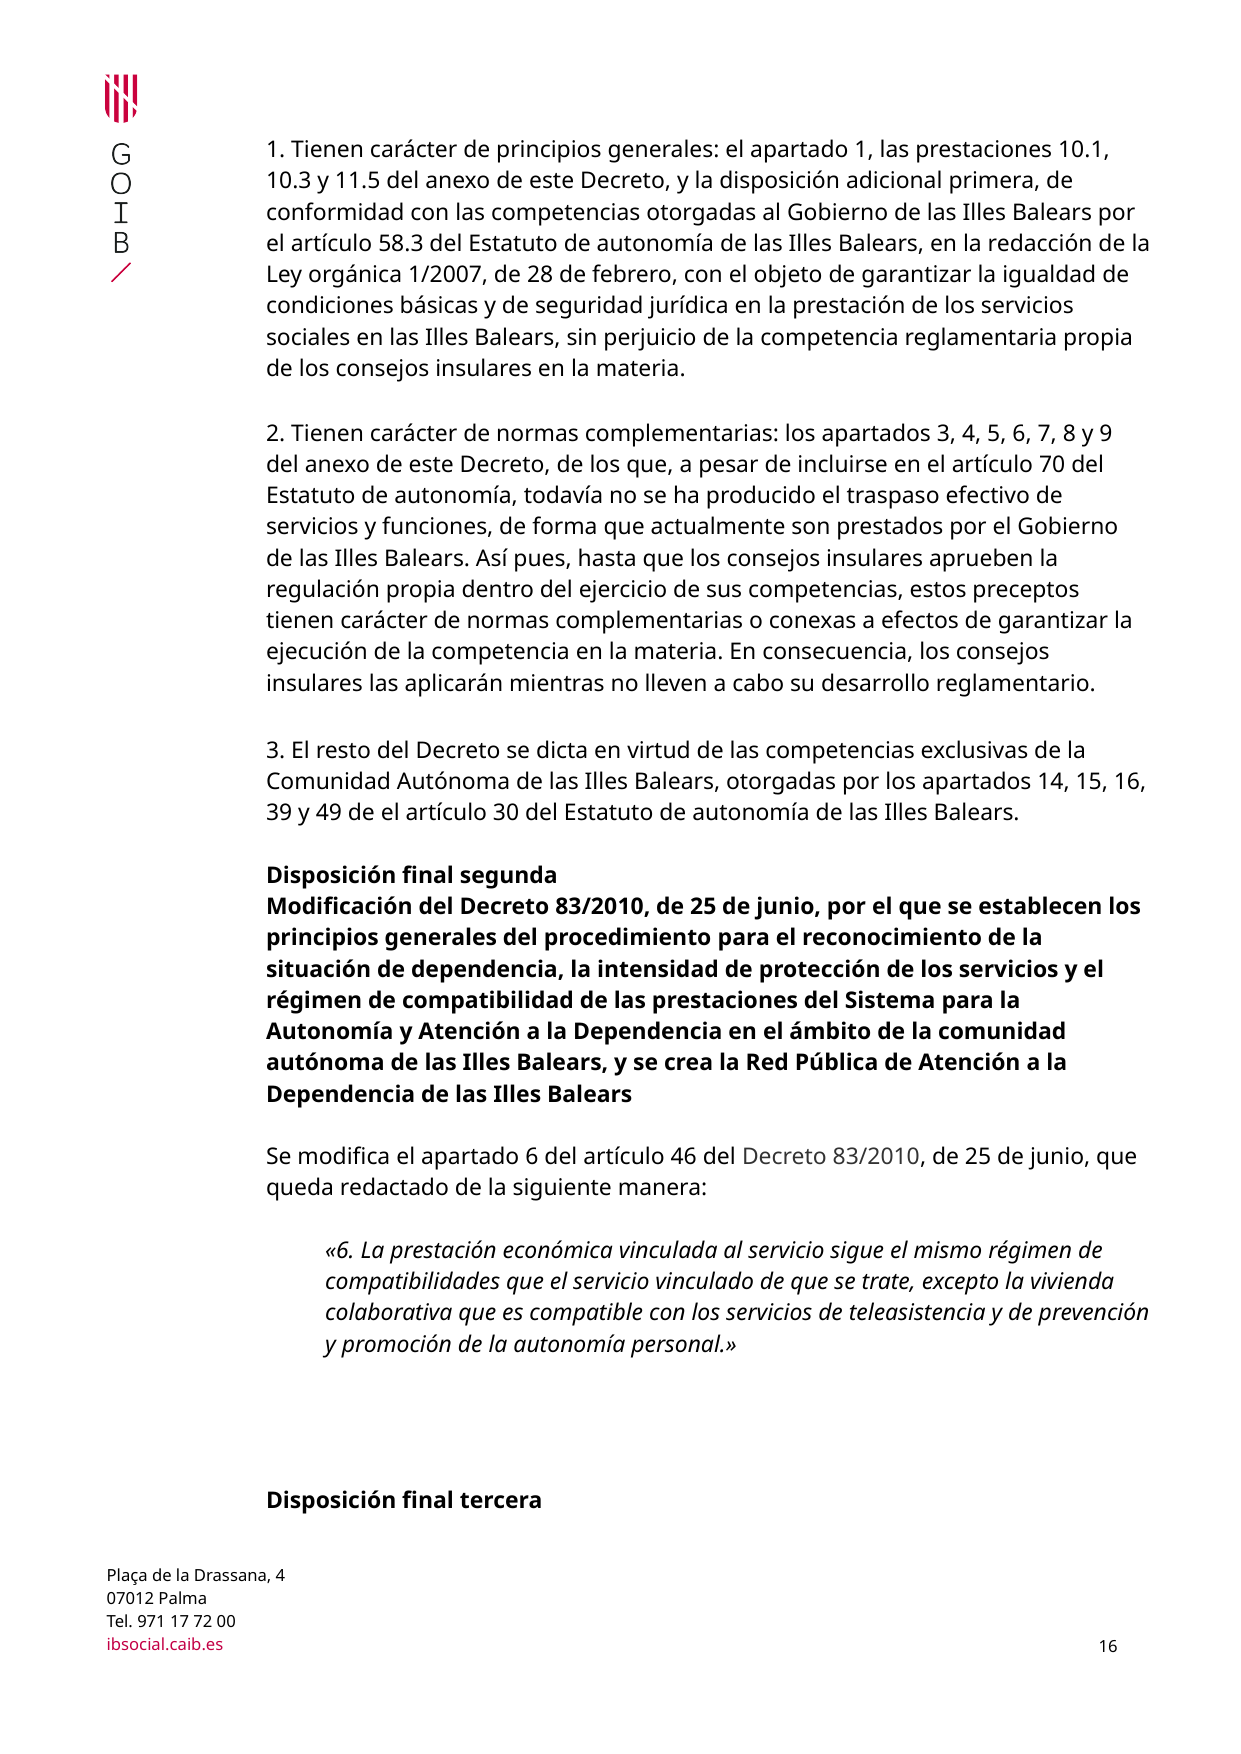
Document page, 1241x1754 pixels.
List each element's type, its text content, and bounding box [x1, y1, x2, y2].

text 1. Tienen carácter de principios generales: el apartado 1, las prestaciones 10.1, 10.3 y 11.5 del anexo de este Decreto, y la disposición adicional primera, de conformidad con las competencias otorgadas al Gobierno de las Illes Balears por el artículo 58.3 del Estatuto de autonomía de las Illes Balears, en la redacción de la Ley orgánica 1/2007, de 28 de febrero, con el objeto de garantizar la igualdad de condiciones básicas y de seguridad jurídica en la prestación de los servicios sociales en las Illes Balears, sin perjuicio de la competencia reglamentaria propia de los consejos insulares en la materia. [266, 133, 1152, 383]
text 2. Tienen carácter de normas complementarias: los apartados 3, 4, 5, 6, 7, 8 y 9 del anexo de este Decreto, de los que, a pesar de incluirse en el artículo 70 del Estatuto de autonomía, todavía no se ha producido el traspaso efectivo de servicios y funciones, de forma que actualmente son prestados por el Gobierno de las Illes Balears. Así pues, hasta que los consejos insulares aprueben la regulación propia dentro del ejercicio de sus competencias, estos preceptos tienen carácter de normas complementarias o conexas a efectos de garantizar la ejecución de la competencia en la materia. En consecuencia, los consejos insulares las aplicarán mientras no lleven a cabo su desarrollo reglamentario. [266, 417, 1152, 698]
text Disposición final tercera [266, 1484, 1152, 1515]
text Se modifica el apartado 6 del artículo 46 del Decreto 83/2010, de 25 de junio, que queda redactado de la siguiente manera: [266, 1140, 1152, 1203]
text 3. El resto del Decreto se dicta en virtud de las competencias exclusivas de la Comunidad Autónoma de las Illes Balears, otorgadas por los apartados 14, 15, 16, 39 y 49 de el artículo 30 del Estatuto de autonomía de las Illes Balears. [266, 734, 1152, 828]
text Modificación del Decreto 83/2010, de 25 de junio, por el que se establecen los principios generales del procedimiento para el reconocimiento de la situación de dependencia, la intensidad de protección de los servicios y el régimen de compatibilidad de las prestaciones del Sistema para la Autonomía y Atención a la Dependencia en el ámbito de la comunidad autónoma de las Illes Balears, y se crea la Red Pública de Atención a la Dependencia de las Illes Balears [266, 890, 1152, 1109]
text «6. La prestación económica vinculada al servicio sigue el mismo régimen de compatibilidades que el servicio vinculado de que se trate, excepto la vivienda colaborativa que es compatible con los servicios de teleasistencia y de prevención y promoción de la autonomía personal.» [325, 1234, 1152, 1359]
picture [76, 51, 166, 313]
text Disposición final segunda [266, 859, 1152, 890]
